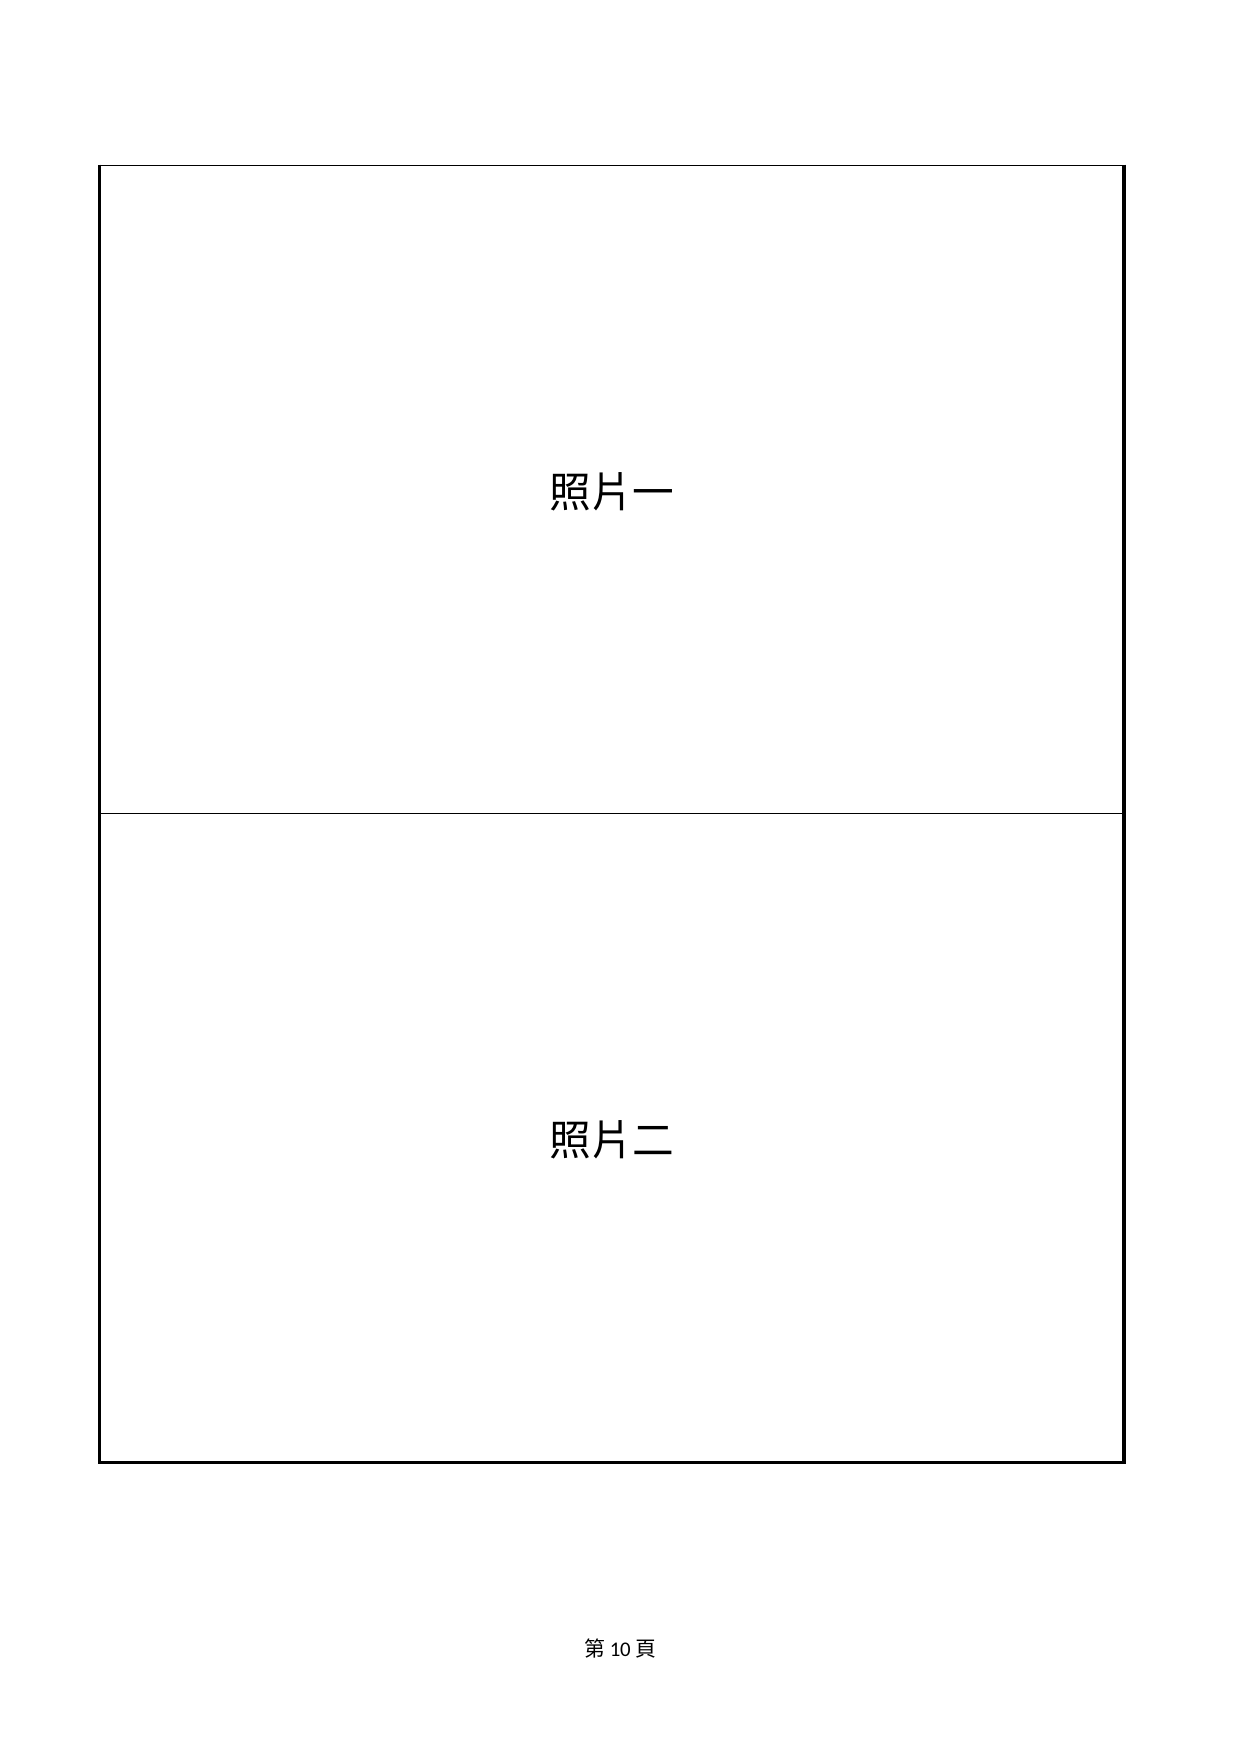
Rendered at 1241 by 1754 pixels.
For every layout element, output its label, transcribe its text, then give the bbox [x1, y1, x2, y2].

table_cell 照片一 [101, 166, 1122, 813]
table_cell 照片二 [101, 814, 1122, 1461]
